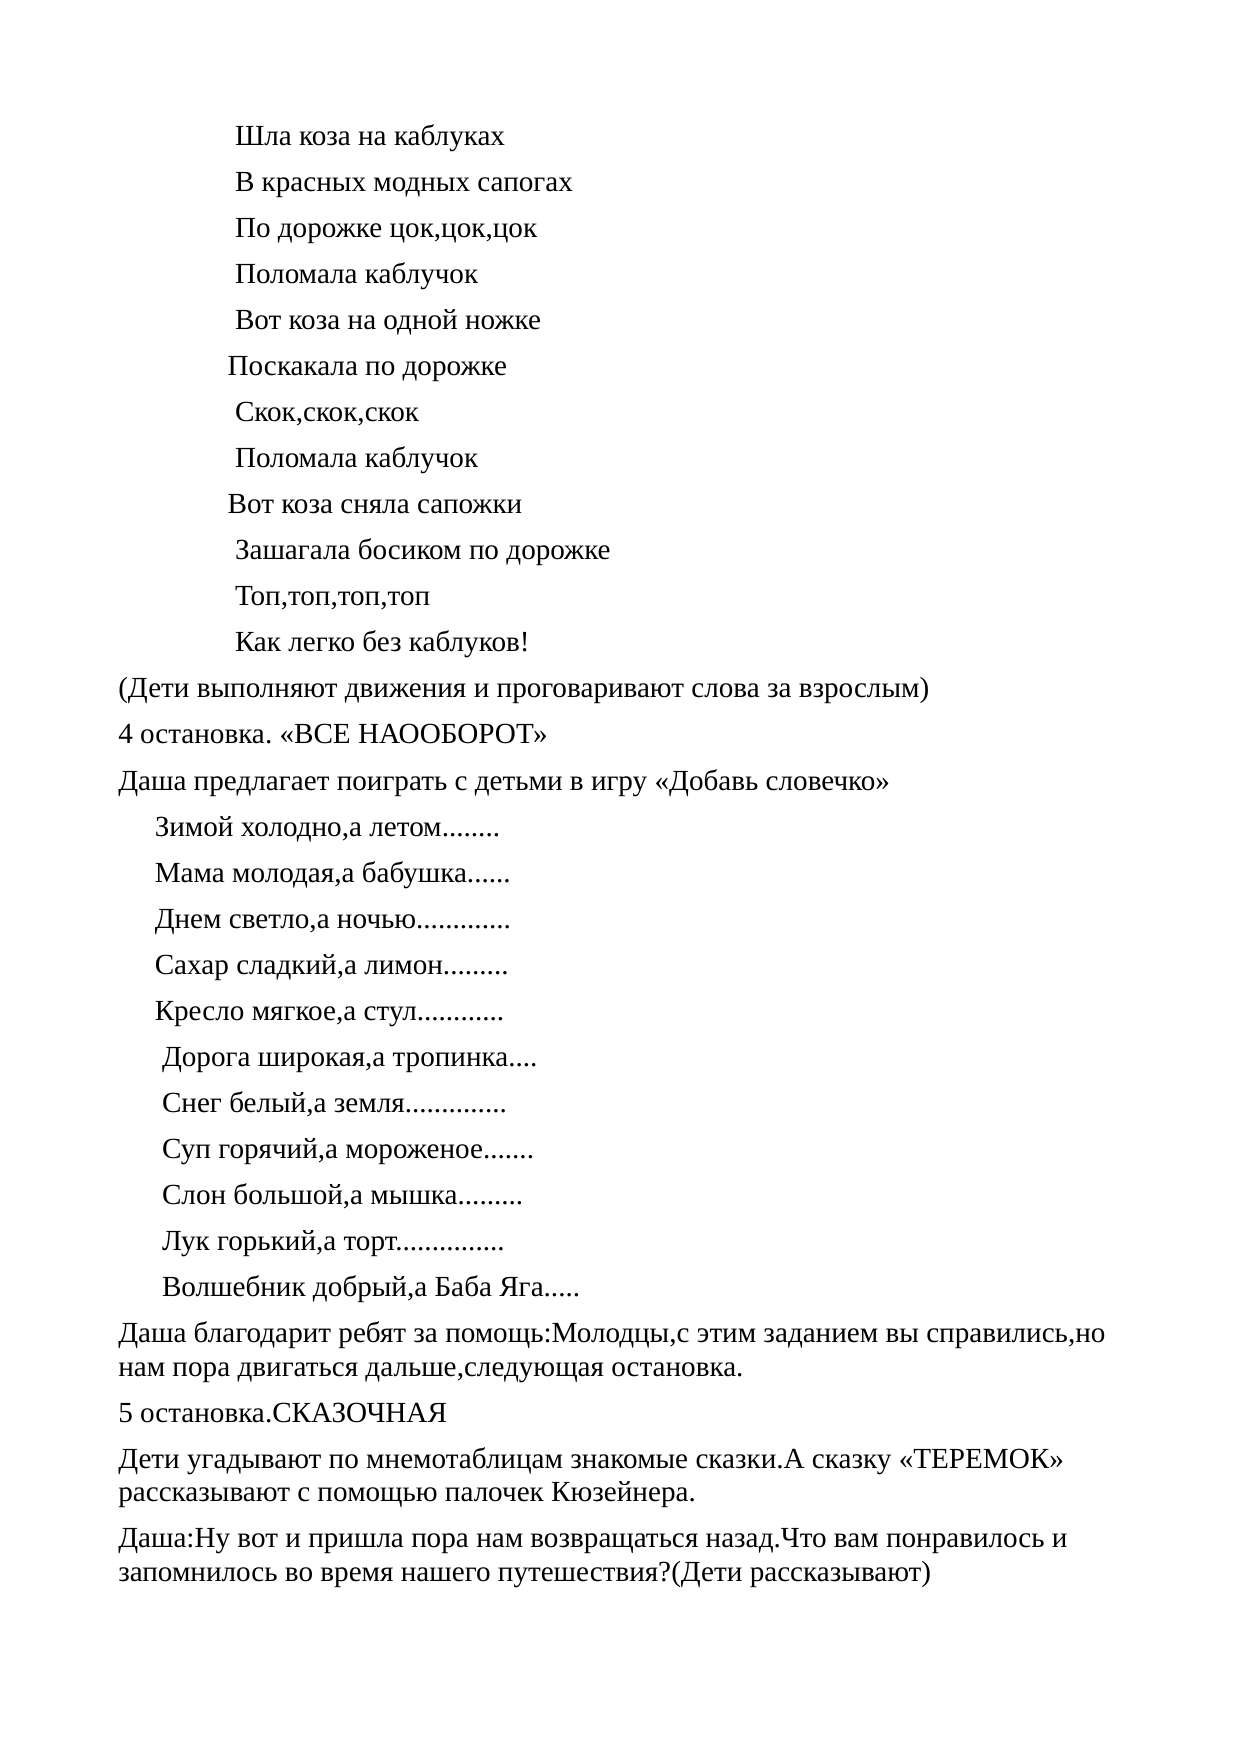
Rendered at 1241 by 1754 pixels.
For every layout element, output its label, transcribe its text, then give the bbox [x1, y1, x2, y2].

text Вот коза сняла сапожки [118, 486, 1122, 520]
text Суп горячий,а мороженое....... [118, 1131, 1122, 1164]
text Поскакала по дорожке [118, 348, 1122, 382]
text 4 остановка. «ВСЕ НАООБОРОТ» [118, 717, 1122, 750]
text 5 остановка.СКАЗОЧНАЯ [118, 1395, 1122, 1428]
text Шла коза на каблуках [118, 118, 1122, 152]
text Дети угадывают по мнемотаблицам знакомые сказки.А сказку «ТЕРЕМОК» рассказывают с помощью палочек Кюзейнера. [118, 1441, 1122, 1508]
text Дорога широкая,а тропинка.... [118, 1039, 1122, 1072]
text Кресло мягкое,а стул............ [118, 993, 1122, 1026]
text В красных модных сапогах [118, 164, 1122, 198]
text Даша предлагает поиграть с детьми в игру «Добавь словечко» [118, 763, 1122, 796]
text Как легко без каблуков! [118, 624, 1122, 658]
text Поломала каблучок [118, 256, 1122, 290]
text Слон большой,а мышка......... [118, 1177, 1122, 1211]
text Мама молодая,а бабушка...... [118, 855, 1122, 888]
text Лук горький,а торт............... [118, 1223, 1122, 1257]
text Днем светло,а ночью............. [118, 901, 1122, 934]
text Волшебник добрый,а Баба Яга..... [118, 1269, 1122, 1303]
text По дорожке цок,цок,цок [118, 210, 1122, 244]
text Зимой холодно,а летом........ [118, 809, 1122, 842]
text Зашагала босиком по дорожке [118, 532, 1122, 566]
text (Дети выполняют движения и проговаривают слова за взрослым) [118, 671, 1122, 704]
text Снег белый,а земля.............. [118, 1085, 1122, 1118]
text Топ,топ,топ,топ [118, 578, 1122, 612]
text Скок,скок,скок [118, 394, 1122, 428]
text Вот коза на одной ножке [118, 302, 1122, 336]
text Поломала каблучок [118, 440, 1122, 474]
text Сахар сладкий,а лимон......... [118, 947, 1122, 980]
text Даша:Ну вот и пришла пора нам возвращаться назад.Что вам понравилось и запомнилось во время нашего путешествия?(Дети рассказывают) [118, 1520, 1122, 1587]
text Даша благодарит ребят за помощь:Молодцы,с этим заданием вы справились,но нам пора двигаться дальше,следующая остановка. [118, 1315, 1122, 1382]
